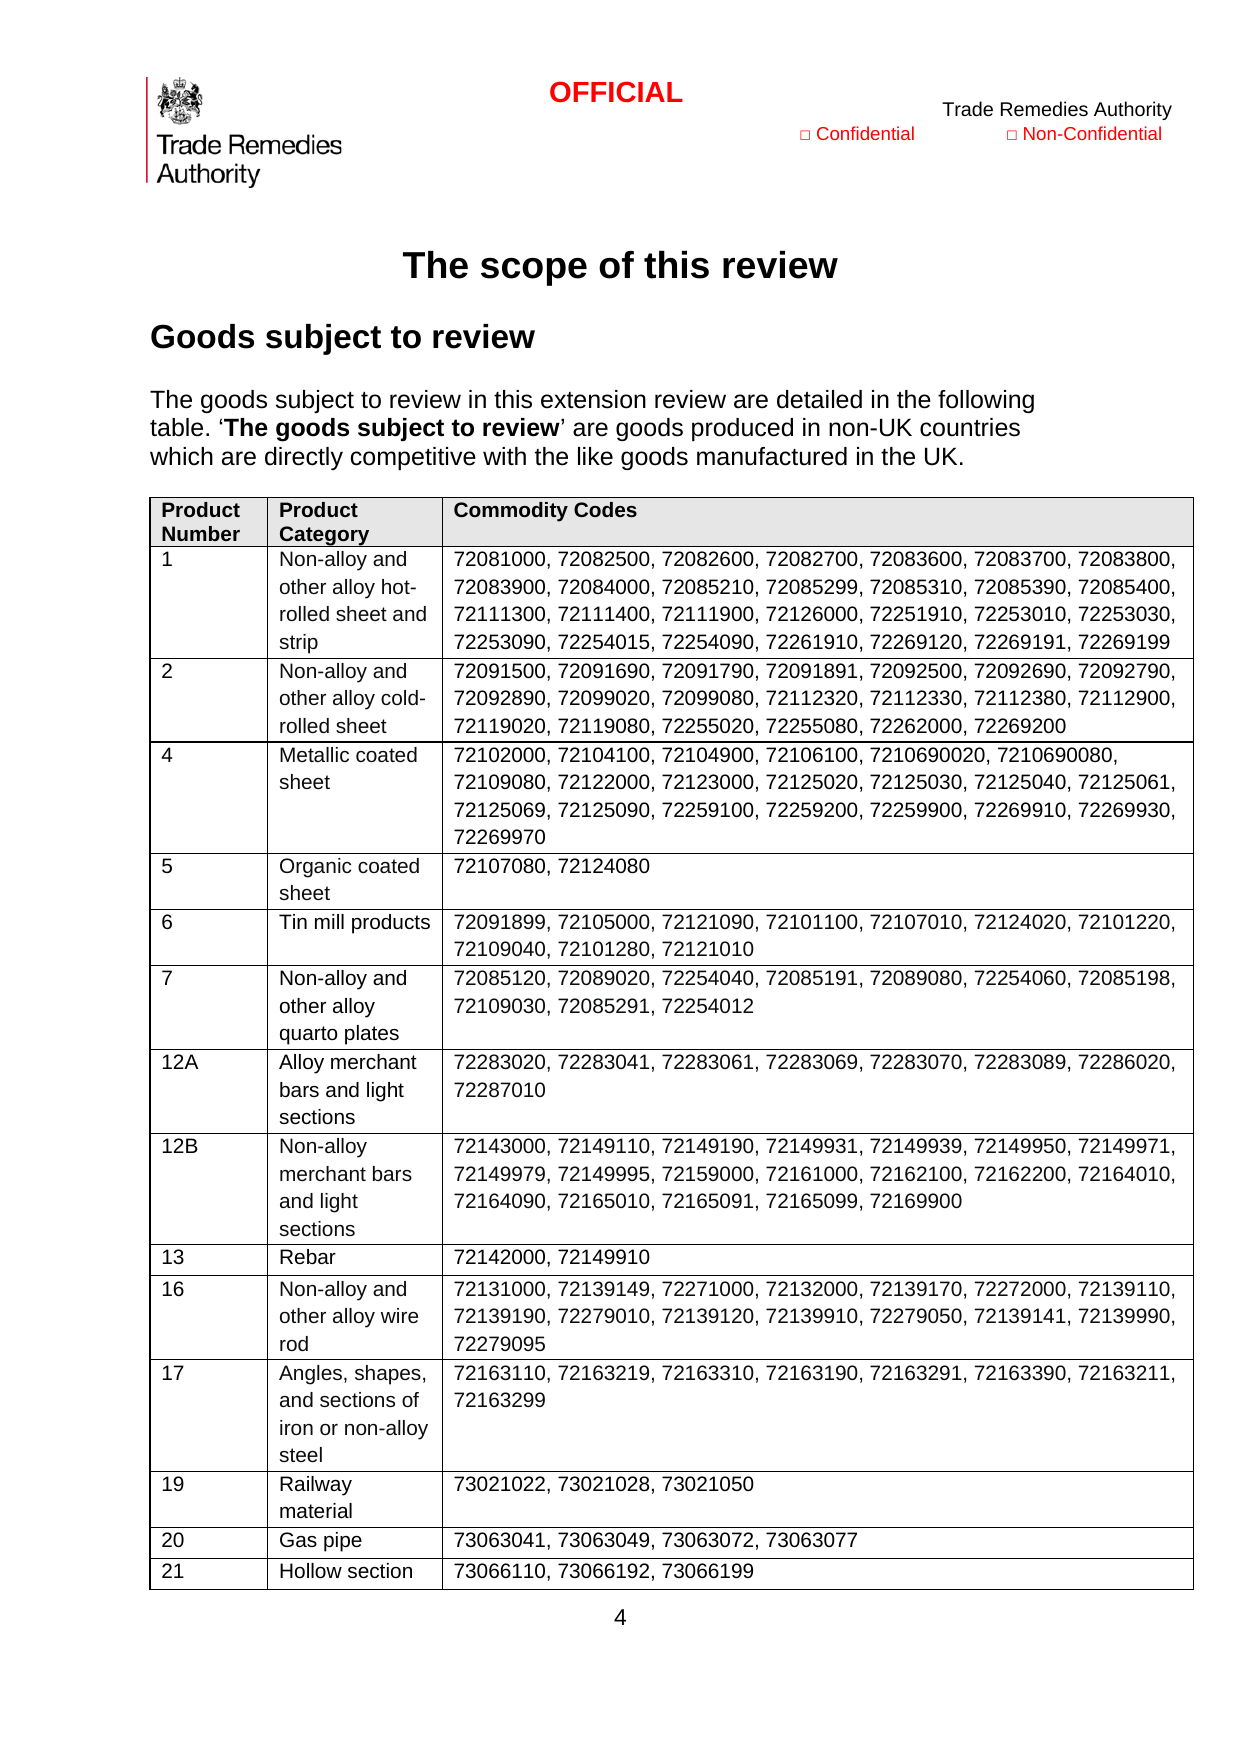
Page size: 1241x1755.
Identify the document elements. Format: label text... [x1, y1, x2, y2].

table_cell 21 [151, 1559, 267, 1589]
table_cell 72131000, 72139149, 72271000, 72132000, 72139170, 72272000, 72139110, 72139190, 72279010, 72139120, 72139910, 72279050, 72139141, 72139990, 72279095 [443, 1276, 1193, 1359]
table_cell 72085120, 72089020, 72254040, 72085191, 72089080, 72254060, 72085198, 72109030, 72085291, 72254012 [443, 966, 1193, 1049]
table_cell Non-alloy and other alloy quarto plates [268, 966, 442, 1049]
table_cell Angles, shapes, and sections of iron or non-alloy steel [268, 1360, 442, 1471]
subtitle The scope of this review [150, 244, 1090, 287]
table_cell Non-alloy and other alloy wire rod [268, 1276, 442, 1359]
table_cell 73021022, 73021028, 73021050 [443, 1472, 1193, 1527]
table_cell Organic coated sheet [268, 854, 442, 909]
table_cell 12B [151, 1134, 267, 1244]
table_cell 72091500, 72091690, 72091790, 72091891, 72092500, 72092690, 72092790, 72092890, 72099020, 72099080, 72112320, 72112330, 72112380, 72112900, 72119020, 72119080, 72255020, 72255080, 72262000, 72269200 [443, 659, 1193, 741]
table_cell 12A [151, 1050, 267, 1133]
table_cell 19 [151, 1472, 267, 1527]
table_cell 72107080, 72124080 [443, 854, 1193, 909]
table_cell Non-alloy merchant bars and light sections [268, 1134, 442, 1244]
table_cell Tin mill products [268, 910, 442, 965]
table_cell 2 [151, 659, 267, 741]
table_cell 72142000, 72149910 [443, 1245, 1193, 1275]
table_header Product Number [151, 498, 267, 546]
table_header Commodity Codes [443, 498, 1193, 546]
table_cell 73066110, 73066192, 73066199 [443, 1559, 1193, 1589]
subtitle Goods subject to review [150, 317, 1090, 356]
table_cell 72283020, 72283041, 72283061, 72283069, 72283070, 72283089, 72286020, 72287010 [443, 1050, 1193, 1133]
table_cell 4 [151, 743, 267, 852]
table_cell Metallic coated sheet [268, 743, 442, 852]
table_cell 72163110, 72163219, 72163310, 72163190, 72163291, 72163390, 72163211, 72163299 [443, 1360, 1193, 1471]
table_cell Non-alloy and other alloy cold-rolled sheet [268, 659, 442, 741]
table_cell 72102000, 72104100, 72104900, 72106100, 7210690020, 7210690080, 72109080, 72122000, 72123000, 72125020, 72125030, 72125040, 72125061, 72125069, 72125090, 72259100, 72259200, 72259900, 72269910, 72269930, 72269970 [443, 743, 1193, 852]
text The goods subject to review in this extension review are detailed in the following table. ‘The goods subject to review’ are goods produced in non-UK countries which are directly competitive with the like goods manufactured in the UK. [150, 384, 1090, 471]
table_cell 7 [151, 966, 267, 1049]
table_cell 13 [151, 1245, 267, 1275]
table_cell 17 [151, 1360, 267, 1471]
table_cell 6 [151, 910, 267, 965]
table_header Product Category [268, 498, 442, 546]
table_cell Non-alloy and other alloy hot-rolled sheet and strip [268, 547, 442, 657]
table_cell 72081000, 72082500, 72082600, 72082700, 72083600, 72083700, 72083800, 72083900, 72084000, 72085210, 72085299, 72085310, 72085390, 72085400, 72111300, 72111400, 72111900, 72126000, 72251910, 72253010, 72253030, 72253090, 72254015, 72254090, 72261910, 72269120, 72269191, 72269199 [443, 547, 1193, 657]
table_cell Hollow section [268, 1559, 442, 1589]
table_cell 16 [151, 1276, 267, 1359]
table_cell Gas pipe [268, 1528, 442, 1558]
table_cell 5 [151, 854, 267, 909]
table_cell 72143000, 72149110, 72149190, 72149931, 72149939, 72149950, 72149971, 72149979, 72149995, 72159000, 72161000, 72162100, 72162200, 72164010, 72164090, 72165010, 72165091, 72165099, 72169900 [443, 1134, 1193, 1244]
table_cell 73063041, 73063049, 73063072, 73063077 [443, 1528, 1193, 1558]
table_cell Railway material [268, 1472, 442, 1527]
table_cell 1 [151, 547, 267, 657]
table_cell Alloy merchant bars and light sections [268, 1050, 442, 1133]
table_cell 72091899, 72105000, 72121090, 72101100, 72107010, 72124020, 72101220, 72109040, 72101280, 72121010 [443, 910, 1193, 965]
table_cell Rebar [268, 1245, 442, 1275]
table_cell 20 [151, 1528, 267, 1558]
